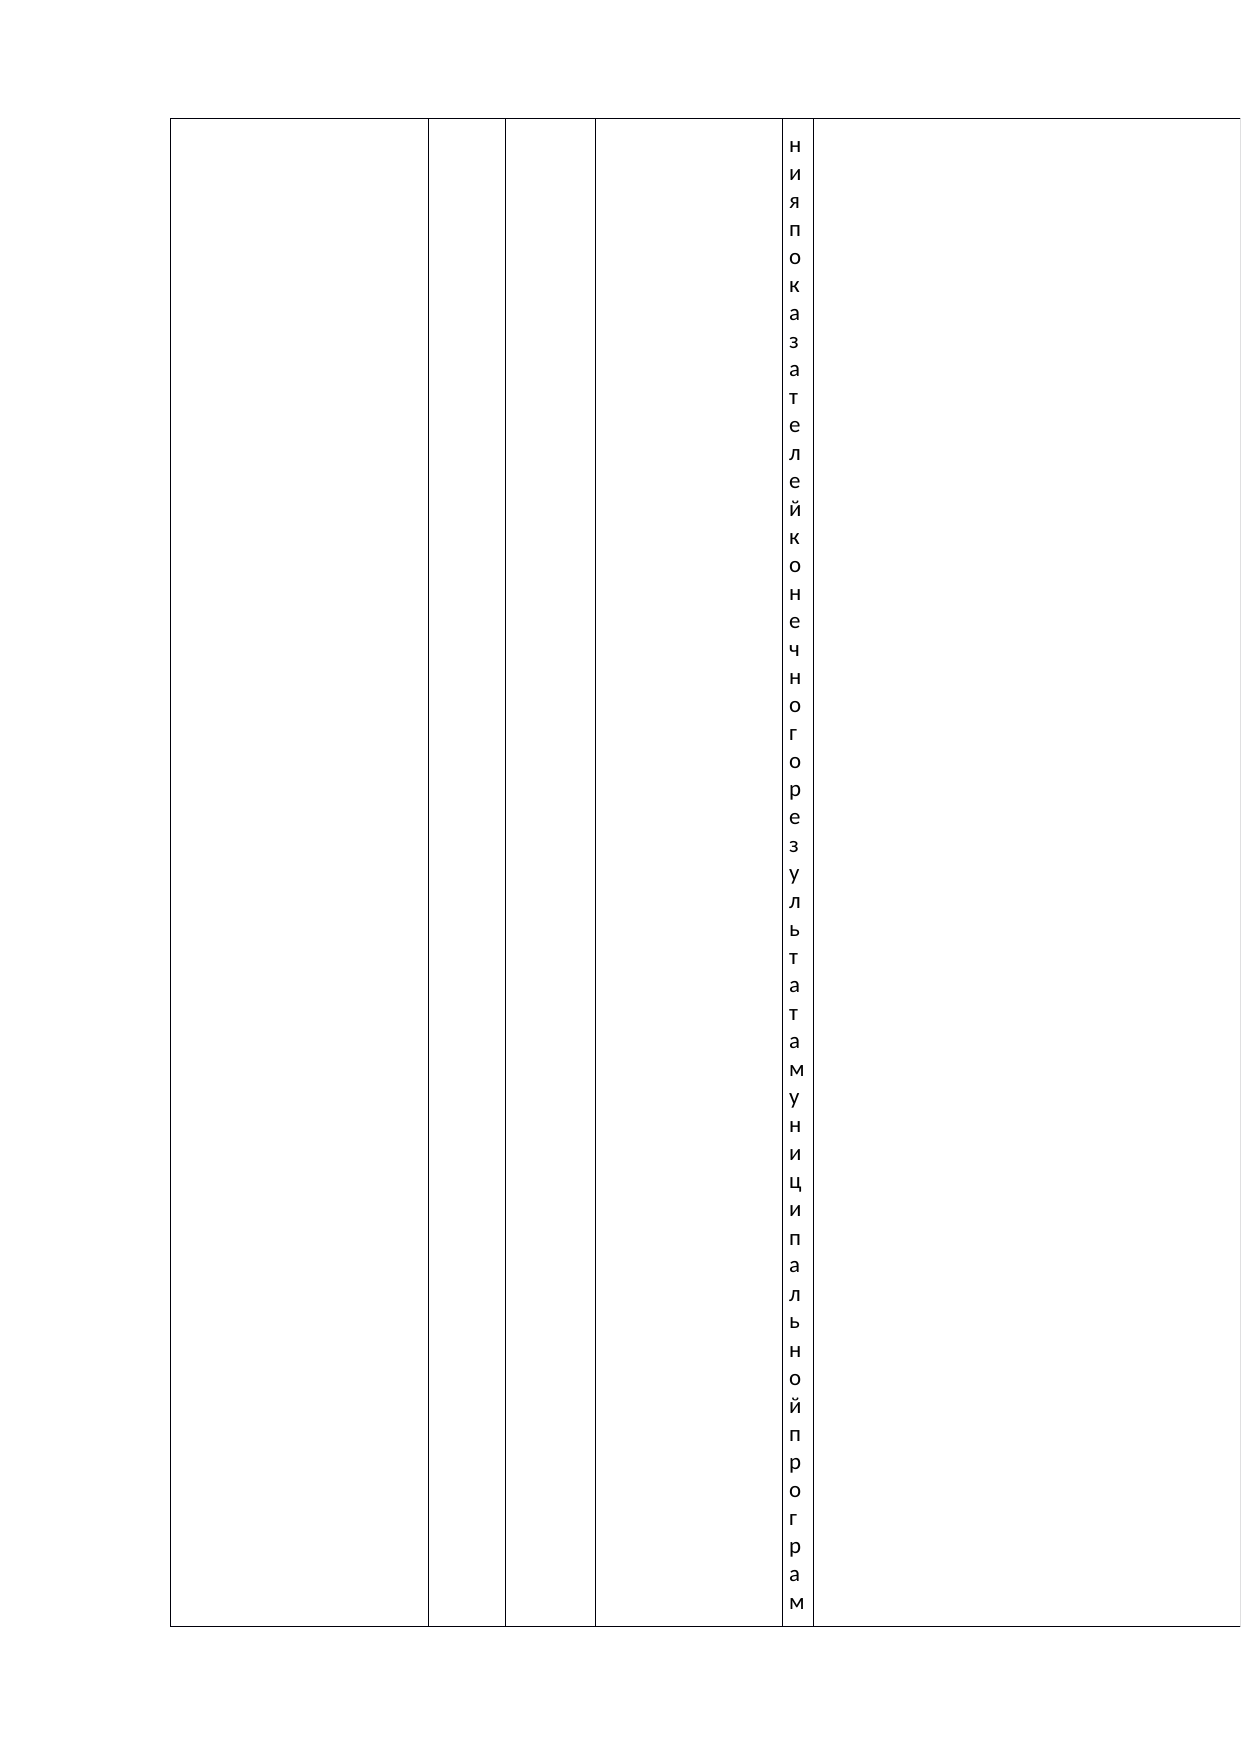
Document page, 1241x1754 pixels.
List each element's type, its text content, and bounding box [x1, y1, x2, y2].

table_cell ния показателей конечного результата муниципальной програм [783, 119, 813, 1626]
table_cell [814, 119, 1240, 1626]
table_cell [171, 119, 428, 1626]
table_cell [506, 119, 595, 1626]
table_cell [596, 119, 782, 1626]
table_cell [429, 119, 505, 1626]
